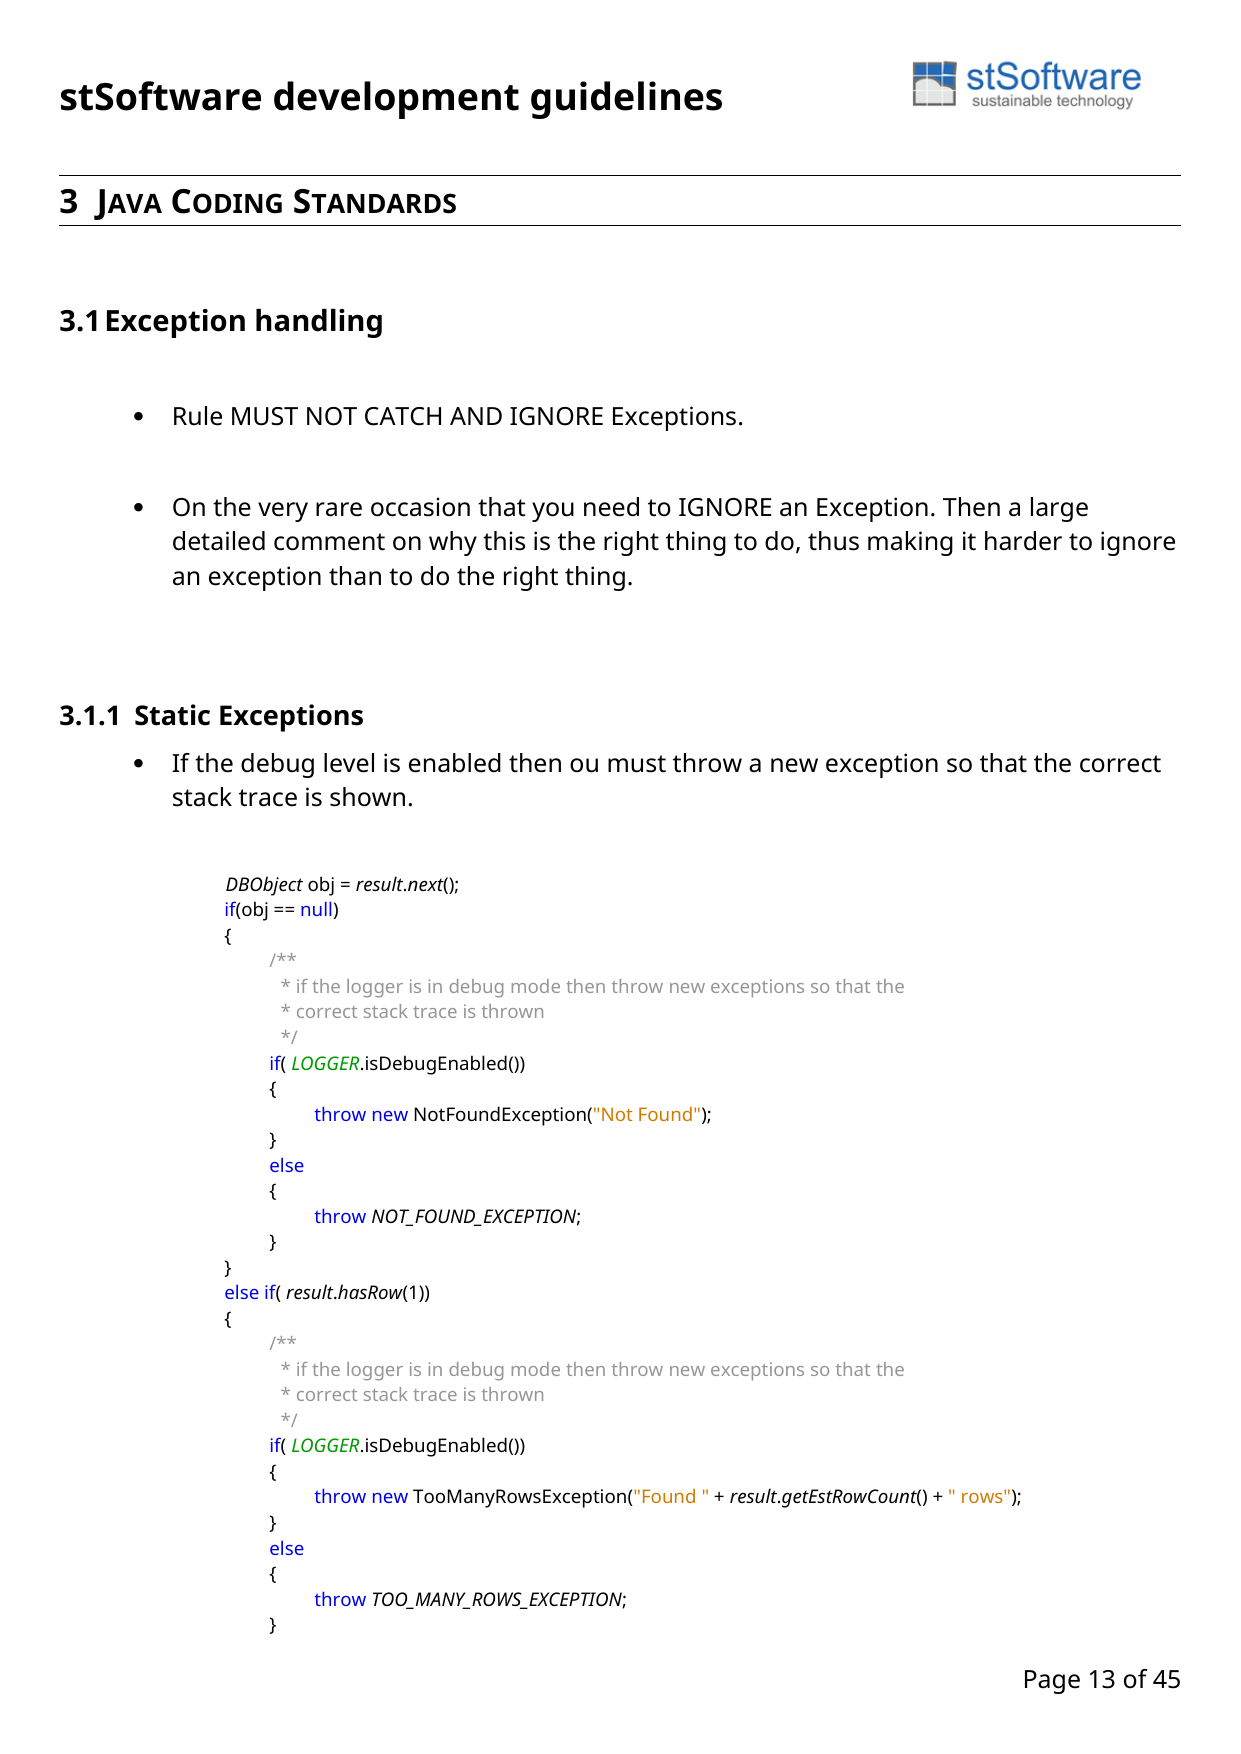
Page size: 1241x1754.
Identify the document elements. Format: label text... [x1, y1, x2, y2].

text /** [134, 1331, 1181, 1356]
text throw NOT_FOUND_EXCEPTION; [134, 1203, 1181, 1228]
text } [134, 1254, 1181, 1279]
list Rule MUST NOT CATCH AND IGNORE Exceptions. [134, 398, 1181, 432]
text } [134, 1611, 1181, 1637]
picture [911, 55, 1145, 121]
text * correct stack trace is thrown [134, 999, 1181, 1024]
text * if the logger is in debug mode then throw new exceptions so that the [134, 1356, 1181, 1382]
subtitle Exception handling [59, 300, 1181, 340]
text { [134, 1075, 1181, 1101]
text { [134, 1560, 1181, 1586]
text if( LOGGER.isDebugEnabled()) [134, 1433, 1181, 1458]
list On the very rare occasion that you need to IGNORE an Exception. Then a large detailed comment on why this is the right thing to do, thus making it harder to ignore an exception than to do the right thing. [134, 490, 1181, 592]
subtitle Static Exceptions [59, 696, 1181, 733]
text /** [134, 948, 1181, 973]
text } [134, 1126, 1181, 1152]
text DBObject obj = result.next(); [134, 871, 1181, 897]
text else [134, 1535, 1181, 1560]
text * correct stack trace is thrown [134, 1382, 1181, 1407]
text */ [134, 1407, 1181, 1433]
text { [134, 1458, 1181, 1484]
text { [134, 1305, 1181, 1331]
subtitle Java Coding Standards [59, 176, 1181, 225]
text throw new TooManyRowsException("Found " + result.getEstRowCount() + " rows"); [134, 1484, 1181, 1509]
text if(obj == null) [134, 897, 1181, 922]
text else [134, 1152, 1181, 1177]
text } [134, 1509, 1181, 1535]
text throw TOO_MANY_ROWS_EXCEPTION; [134, 1586, 1181, 1611]
text if( LOGGER.isDebugEnabled()) [134, 1050, 1181, 1075]
text else if( result.hasRow(1)) [134, 1279, 1181, 1305]
text { [134, 1177, 1181, 1203]
text */ [134, 1024, 1181, 1050]
text throw new NotFoundException("Not Found"); [134, 1101, 1181, 1126]
list If the debug level is enabled then ou must throw a new exception so that the correct stack trace is shown. [134, 745, 1181, 813]
text { [134, 922, 1181, 948]
text * if the logger is in debug mode then throw new exceptions so that the [134, 973, 1181, 999]
text } [134, 1228, 1181, 1254]
